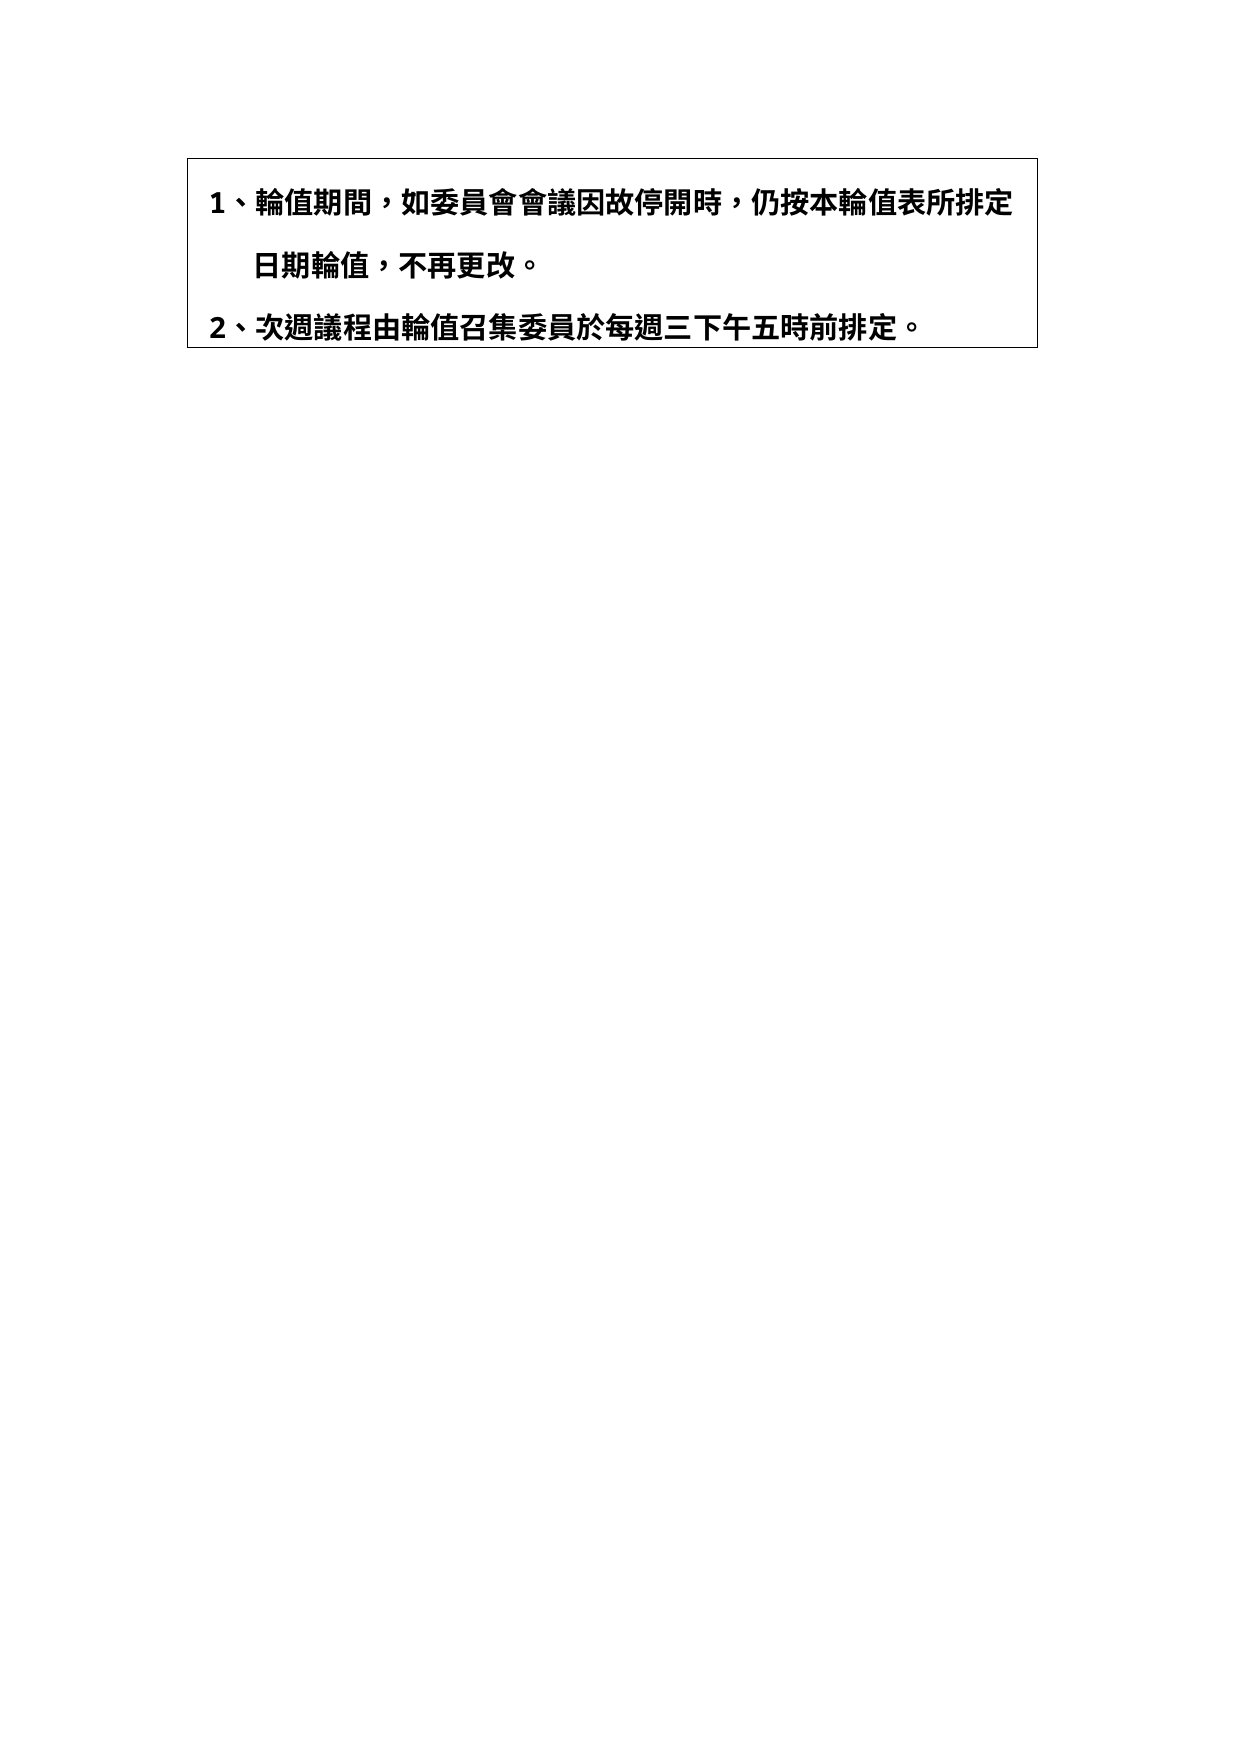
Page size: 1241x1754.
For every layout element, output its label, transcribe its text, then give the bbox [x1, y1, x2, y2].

table_cell 1、輪值期間，如委員會會議因故停開時，仍按本輪值表所排定日期輪值，不再更改。 2、次週議程由輪值召集委員於每週三下午五時前排定。 [188, 159, 1037, 347]
